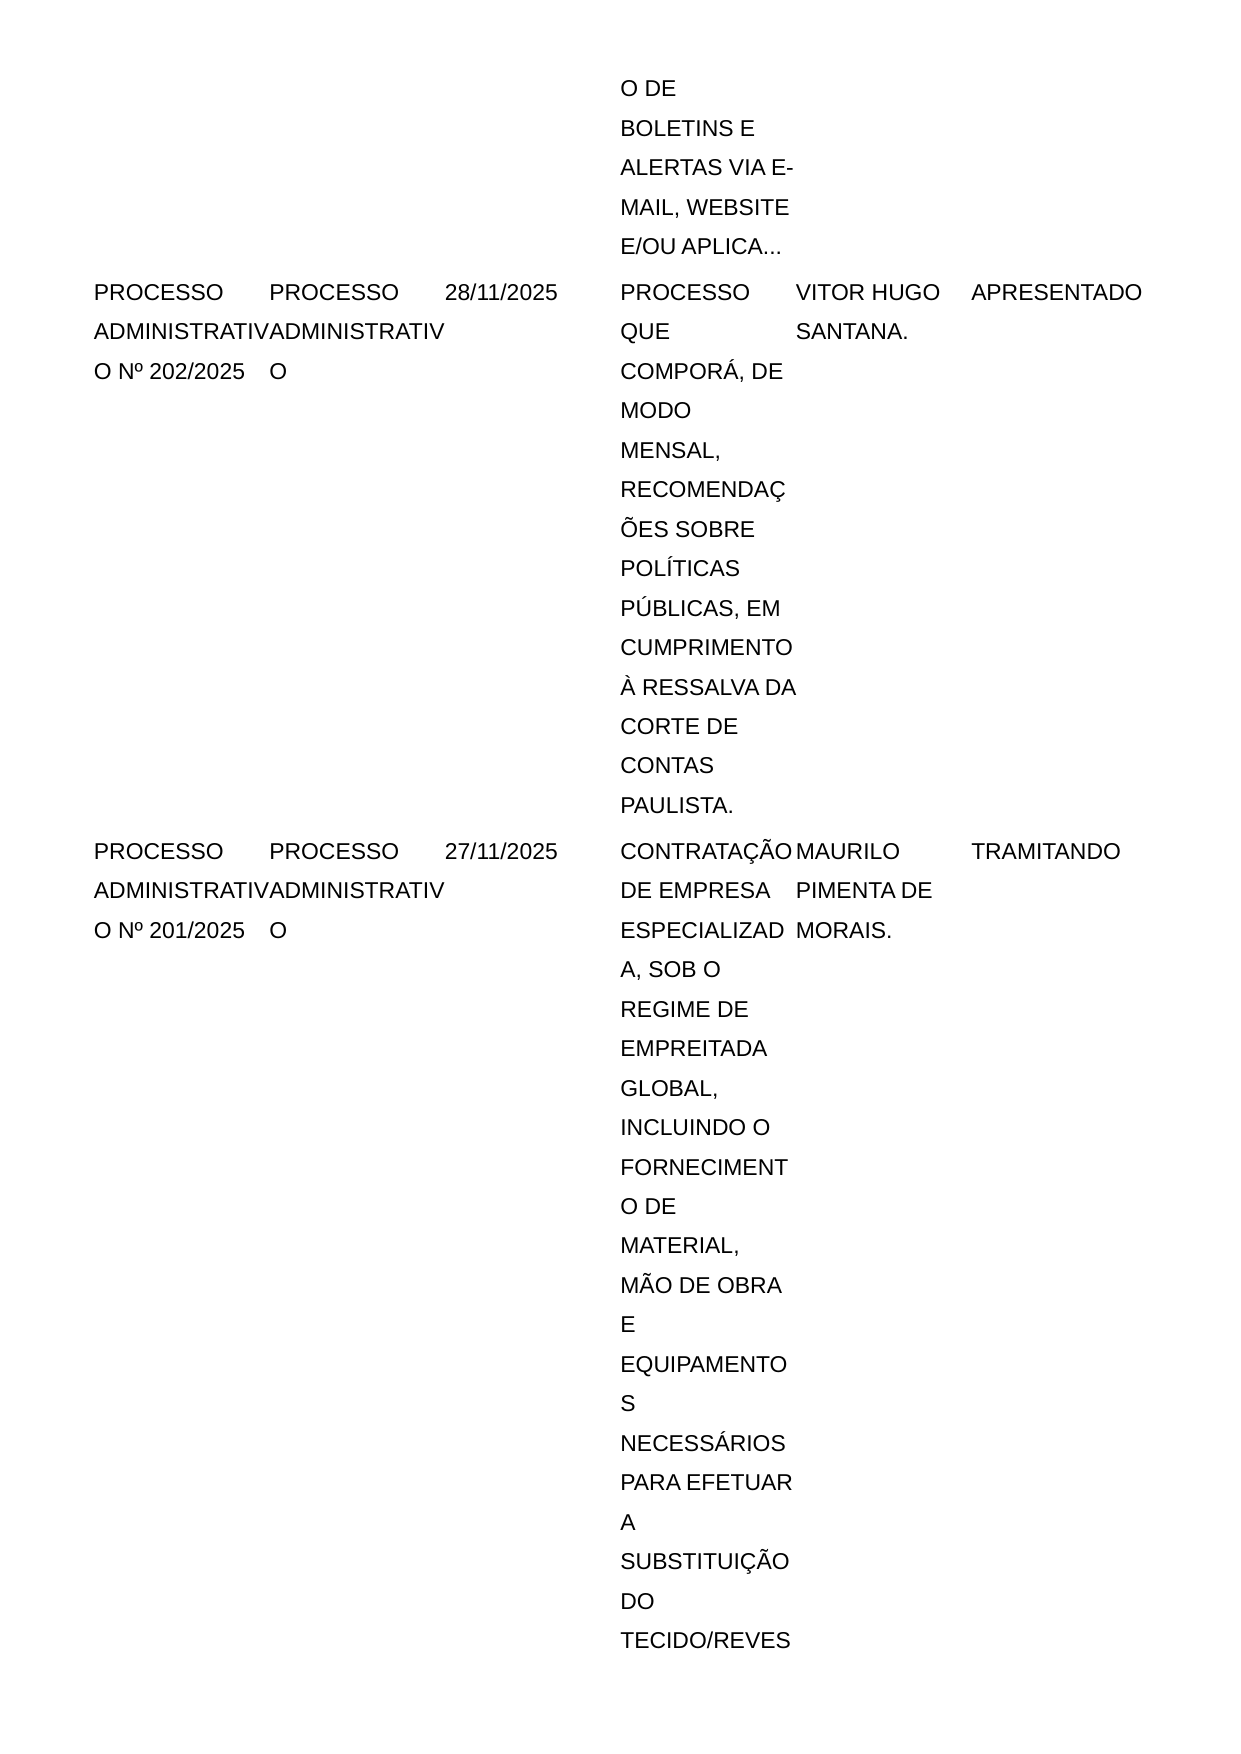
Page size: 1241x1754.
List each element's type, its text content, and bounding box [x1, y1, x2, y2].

table_cell 27/11/2025 [445, 838, 620, 1653]
table_cell PROCESSO QUE COMPORÁ, DE MODO MENSAL, RECOMENDAÇÕES SOBRE POLÍTICAS PÚBLICAS, EM CUMPRIMENTO À RESSALVA DA CORTE DE CONTAS PAULISTA. [620, 279, 796, 838]
table_cell O DE BOLETINS E ALERTAS VIA E-MAIL, WEBSITE E/OU APLICA... [620, 75, 796, 279]
table_cell CONTRATAÇÃO DE EMPRESA ESPECIALIZADA, SOB O REGIME DE EMPREITADA GLOBAL, INCLUINDO O FORNECIMENTO DE MATERIAL, MÃO DE OBRA E EQUIPAMENTOS NECESSÁRIOS PARA EFETUAR A SUBSTITUIÇÃO DO TECIDO/REVES [620, 838, 796, 1653]
table_cell [94, 75, 269, 279]
table_cell APRESENTADO [971, 279, 1146, 838]
table_cell MAURILO PIMENTA DE MORAIS. [796, 838, 971, 1653]
table_cell PROCESSO ADMINISTRATIVO Nº 201/2025 [94, 838, 269, 1653]
table_cell PROCESSO ADMINISTRATIVO Nº 202/2025 [94, 279, 269, 838]
table_cell [445, 75, 620, 279]
table_cell [269, 75, 444, 279]
table_cell PROCESSO ADMINISTRATIVO [269, 838, 444, 1653]
table_cell PROCESSO ADMINISTRATIVO [269, 279, 444, 838]
table_cell TRAMITANDO [971, 838, 1146, 1653]
table_cell VITOR HUGO SANTANA. [796, 279, 971, 838]
table_cell 28/11/2025 [445, 279, 620, 838]
table_cell [796, 75, 971, 279]
table_cell [971, 75, 1146, 279]
